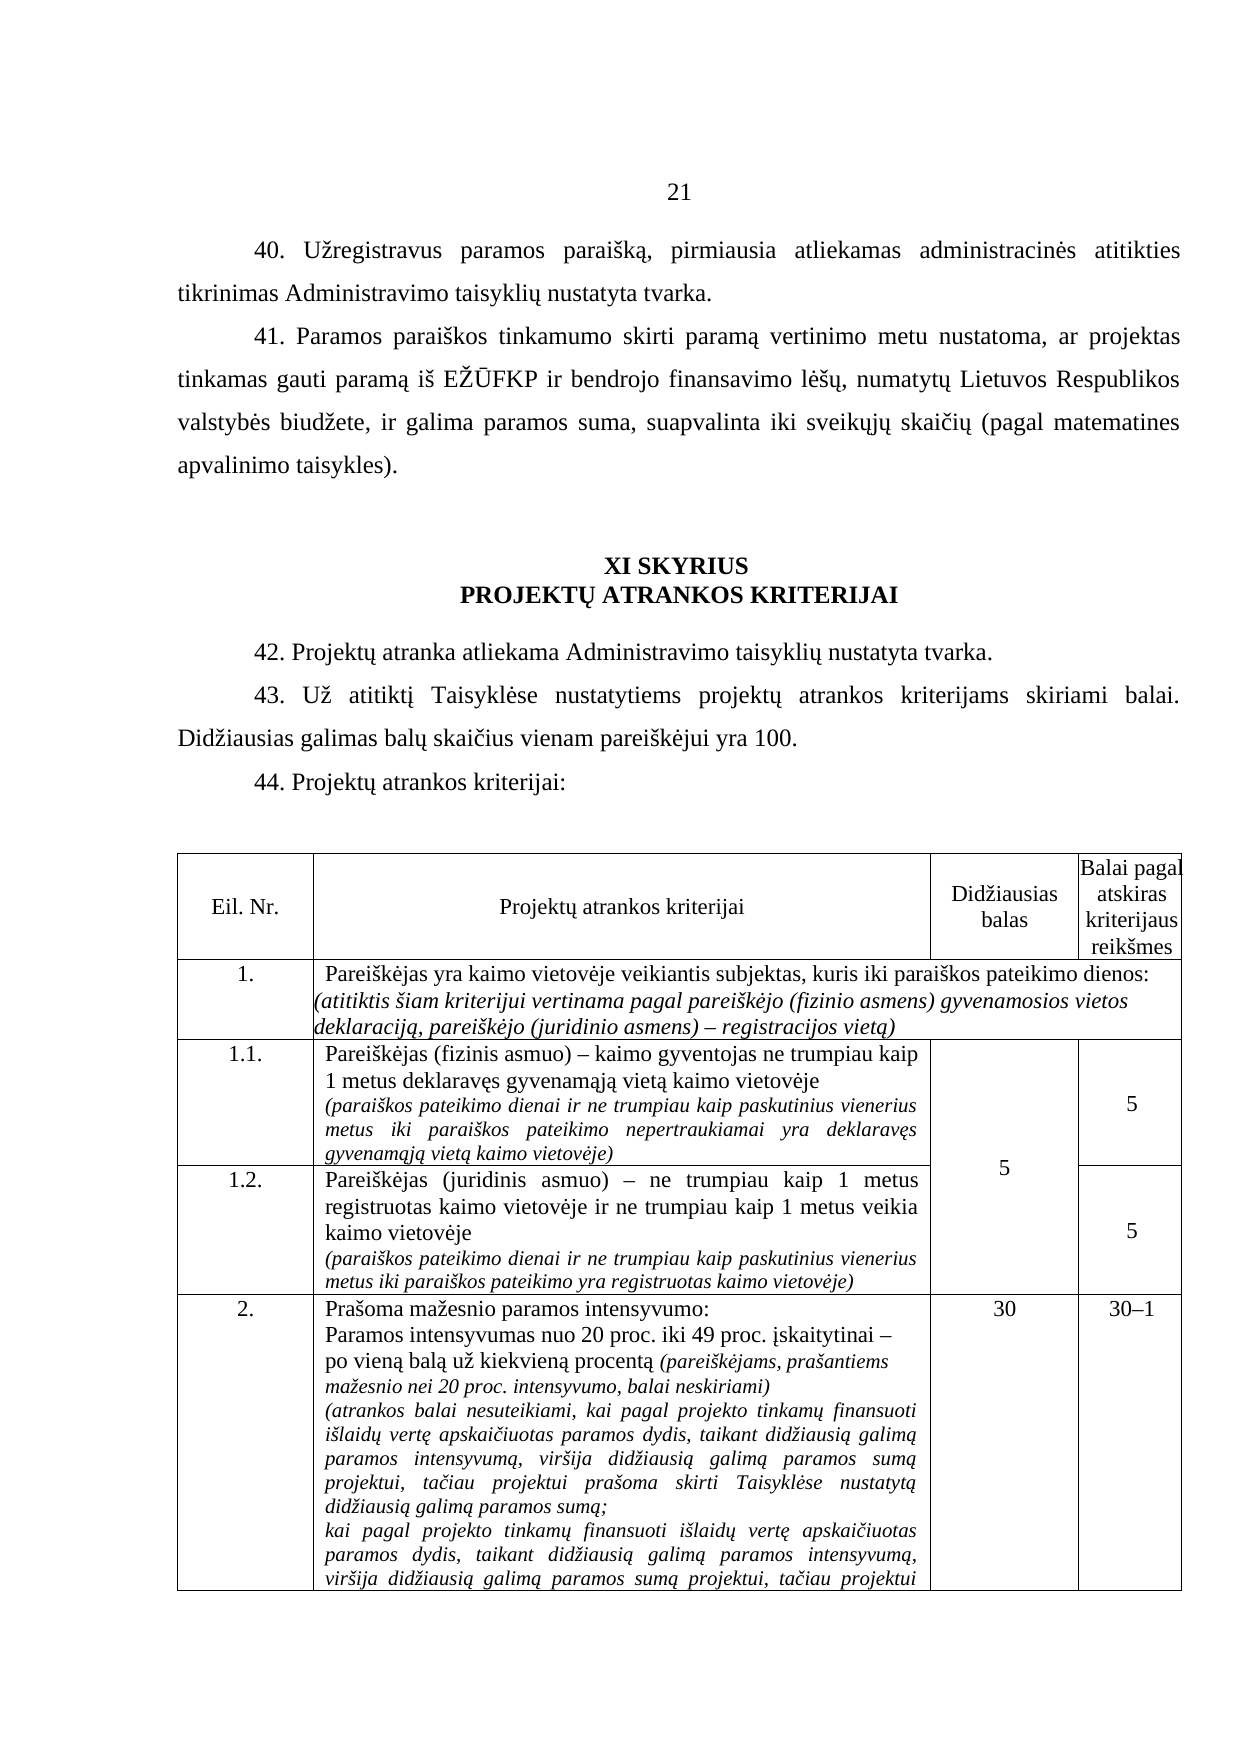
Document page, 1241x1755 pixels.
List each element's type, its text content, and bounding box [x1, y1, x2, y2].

table_header Balai pagal atskiras kriterijaus reikšmes [1079, 854, 1181, 959]
table_cell 1.2. [178, 1166, 313, 1293]
table_cell Pareiškėjas (fizinis asmuo) – kaimo gyventojas ne trumpiau kaip 1 metus deklaravęs gyvenamąją vietą kaimo vietovėje (paraiškos pateikimo dienai ir ne trumpiau kaip paskutinius vienerius metus iki paraiškos pateikimo nepertraukiamai yra deklaravęs gyvenamąją vietą kaimo vietovėje) [314, 1040, 930, 1165]
text PROJEKTŲ ATRANKOS KRITERIJAI [177, 580, 1181, 608]
text 43. Už atitiktį Taisyklėse nustatytiems projektų atrankos kriterijams skiriami balai. Didžiausias galimas balų skaičius vienam pareiškėjui yra 100. [177, 680, 1181, 752]
text 41. Paramos paraiškos tinkamumo skirti paramą vertinimo metu nustatoma, ar projektas tinkamas gauti paramą iš EŽŪFKP ir bendrojo finansavimo lėšų, numatytų Lietuvos Respublikos valstybės biudžete, ir galima paramos suma, suapvalinta iki sveikųjų skaičių (pagal matematines apvalinimo taisykles). [177, 321, 1181, 479]
table_cell 5 [1079, 1166, 1181, 1293]
text XI SKYRIUS [177, 551, 1181, 580]
text 42. Projektų atranka atliekama Administravimo taisyklių nustatyta tvarka. [177, 637, 1181, 666]
table_cell Prašoma mažesnio paramos intensyvumo: Paramos intensyvumas nuo 20 proc. iki 49 proc. įskaitytinai – po vieną balą už kiekvieną procentą (pareiškėjams, prašantiems mažesnio nei 20 proc. intensyvumo, balai neskiriami) (atrankos balai nesuteikiami, kai pagal projekto tinkamų finansuoti išlaidų vertę apskaičiuotas paramos dydis, taikant didžiausią galimą paramos intensyvumą, viršija didžiausią galimą paramos sumą projektui, tačiau projektui prašoma skirti Taisyklėse nustatytą didžiausią galimą paramos sumą; kai pagal projekto tinkamų finansuoti išlaidų vertę apskaičiuotas paramos dydis, taikant didžiausią galimą paramos intensyvumą, viršija didžiausią galimą paramos sumą projektui, tačiau projektui [314, 1295, 930, 1590]
table_cell 5 [931, 1040, 1078, 1293]
table_header Projektų atrankos kriterijai [314, 854, 930, 959]
table_cell Pareiškėjas yra kaimo vietovėje veikiantis subjektas, kuris iki paraiškos pateikimo dienos: (atitiktis šiam kriterijui vertinama pagal pareiškėjo (fizinio asmens) gyvenamosios vietos deklaraciją, pareiškėjo (juridinio asmens) – registracijos vietą) [314, 960, 1181, 1039]
text 40. Užregistravus paramos paraišką, pirmiausia atliekamas administracinės atitikties tikrinimas Administravimo taisyklių nustatyta tvarka. [177, 235, 1181, 307]
table_cell 1.1. [178, 1040, 313, 1165]
table_cell 2. [178, 1295, 313, 1590]
table_cell Pareiškėjas (juridinis asmuo) – ne trumpiau kaip 1 metus registruotas kaimo vietovėje ir ne trumpiau kaip 1 metus veikia kaimo vietovėje (paraiškos pateikimo dienai ir ne trumpiau kaip paskutinius vienerius metus iki paraiškos pateikimo yra registruotas kaimo vietovėje) [314, 1166, 930, 1293]
table_header Didžiausias balas [931, 854, 1078, 959]
table_cell 30–1 [1079, 1295, 1181, 1590]
table_header Eil. Nr. [178, 854, 313, 959]
table_cell 30 [931, 1295, 1078, 1590]
text 44. Projektų atrankos kriterijai: [177, 767, 1181, 795]
table_cell 1. [178, 960, 313, 1039]
table_cell 5 [1079, 1040, 1181, 1165]
